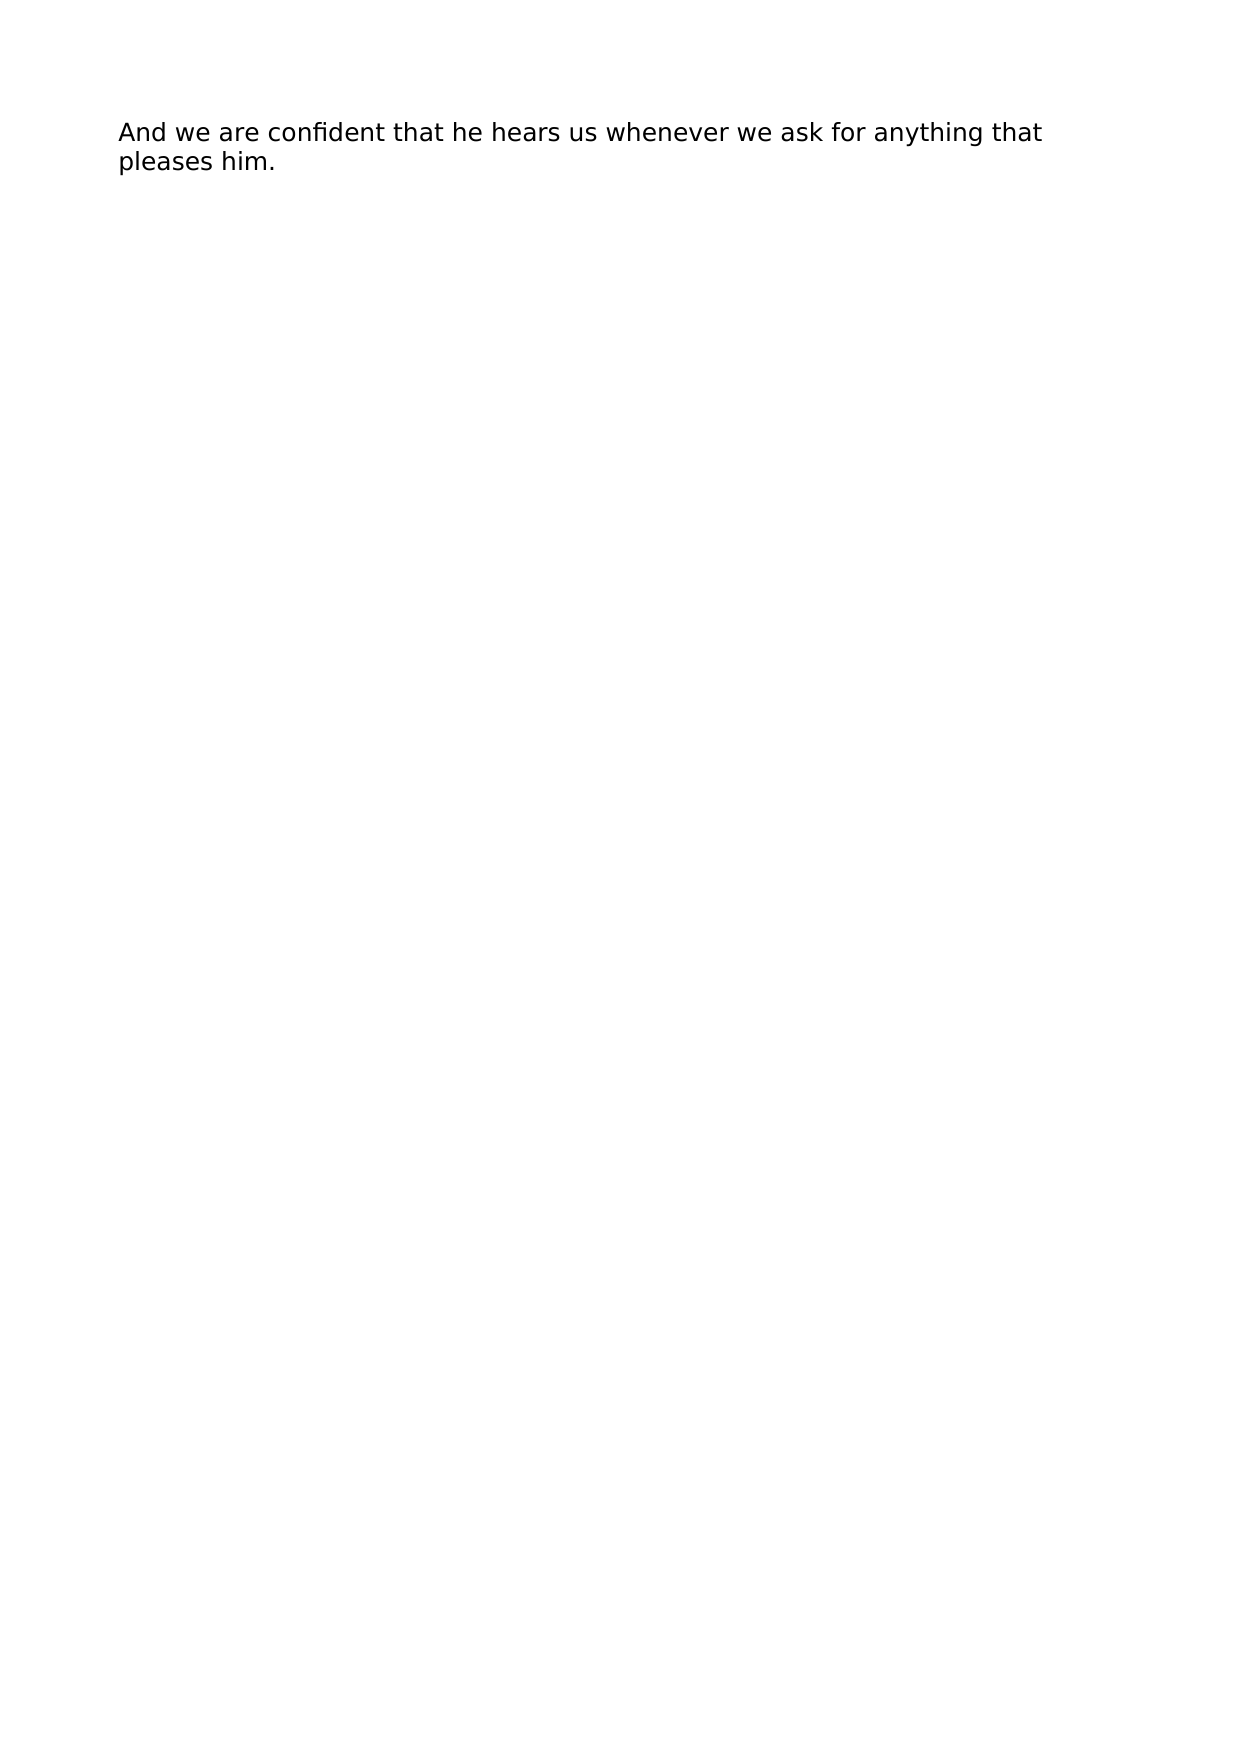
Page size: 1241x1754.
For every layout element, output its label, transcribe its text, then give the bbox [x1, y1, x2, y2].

text And we are confident that he hears us whenever we ask for anything that pleases him. [118, 118, 1122, 176]
